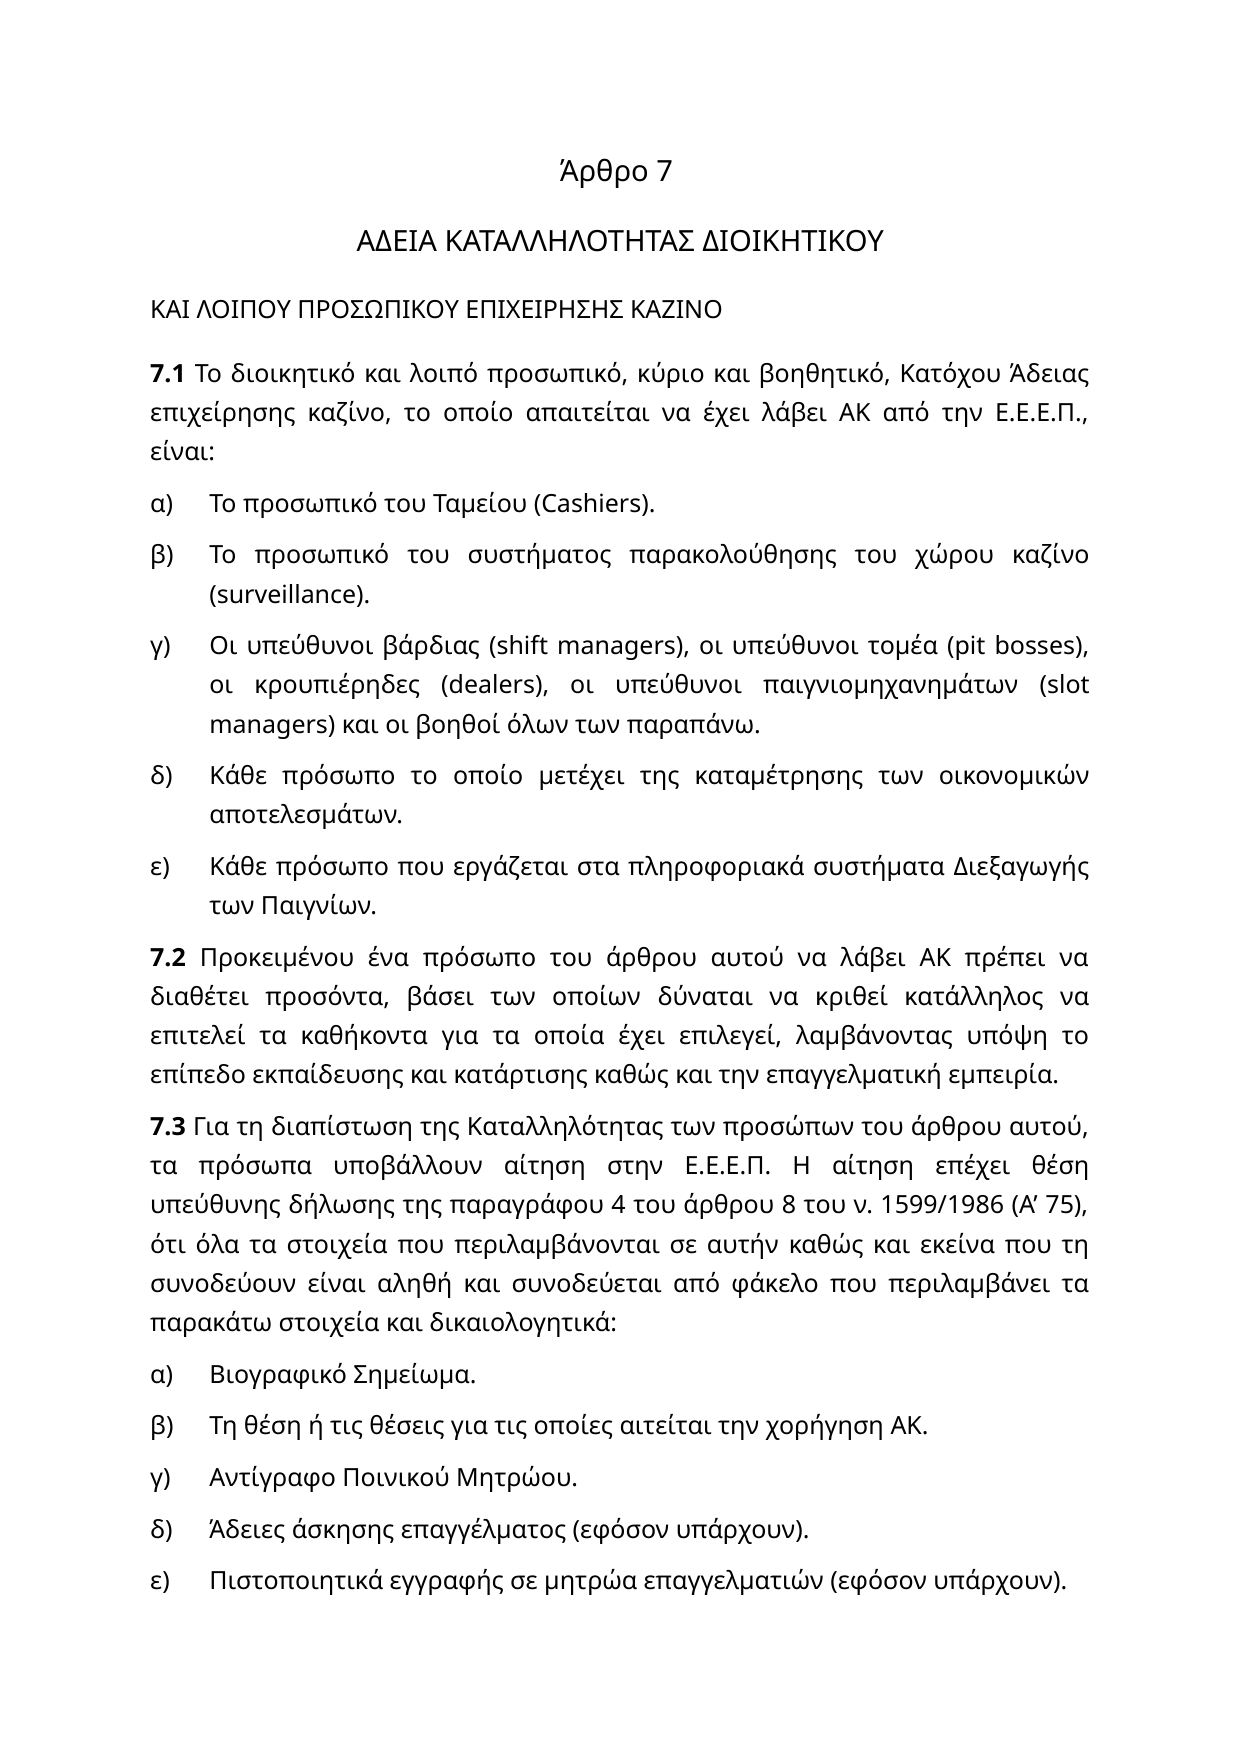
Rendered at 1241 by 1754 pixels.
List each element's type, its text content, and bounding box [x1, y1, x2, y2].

list β) Τη θέση ή τις θέσεις για τις οποίες αιτείται την χορήγηση ΑΚ. [150, 1408, 1090, 1442]
list ε) Κάθε πρόσωπο που εργάζεται στα πληροφοριακά συστήματα Διεξαγωγής των Παιγνίων. [150, 849, 1090, 922]
list δ) Κάθε πρόσωπο το οποίο μετέχει της καταμέτρησης των οικονομικών αποτελεσμάτων. [150, 758, 1090, 831]
subtitle ΑΔΕΙΑ ΚΑΤΑΛΛΗΛΟΤΗΤΑΣ ΔΙΟΙΚΗΤΙΚΟΥ [150, 221, 1090, 260]
subtitle Άρθρο 7 [150, 150, 1090, 190]
list γ) Αντίγραφο Ποινικού Μητρώου. [150, 1459, 1090, 1494]
text 7.1 Το διοικητικό και λοιπό προσωπικό, κύριο και βοηθητικό, Κατόχου Άδειας επιχείρησης καζίνο, το οποίο απαιτείται να έχει λάβει ΑΚ από την Ε.Ε.Ε.Π., είναι: [150, 355, 1090, 468]
list δ) Άδειες άσκησης επαγγέλματος (εφόσον υπάρχουν). [150, 1511, 1090, 1545]
list α) Το προσωπικό του Ταμείου (Cashiers). [150, 485, 1090, 519]
text ΚΑΙ ΛΟΙΠΟΥ ΠΡΟΣΩΠΙΚΟΥ ΕΠΙΧΕΙΡΗΣΗΣ ΚΑΖΙΝΟ [150, 291, 1090, 325]
text 7.2 Προκειμένου ένα πρόσωπο του άρθρου αυτού να λάβει ΑΚ πρέπει να διαθέτει προσόντα, βάσει των οποίων δύναται να κριθεί κατάλληλος να επιτελεί τα καθήκοντα για τα οποία έχει επιλεγεί, λαμβάνοντας υπόψη το επίπεδο εκπαίδευσης και κατάρτισης καθώς και την επαγγελματική εμπειρία. [150, 939, 1090, 1091]
list β) Το προσωπικό του συστήματος παρακολούθησης του χώρου καζίνο (surveillance). [150, 537, 1090, 610]
list ε) Πιστοποιητικά εγγραφής σε μητρώα επαγγελματιών (εφόσον υπάρχουν). [150, 1563, 1090, 1597]
list α) Βιογραφικό Σημείωμα. [150, 1356, 1090, 1390]
list γ) Οι υπεύθυνοι βάρδιας (shift managers), οι υπεύθυνοι τομέα (pit bosses), οι κρουπιέρηδες (dealers), οι υπεύθυνοι παιγνιομηχανημάτων (slot managers) και οι βοηθοί όλων των παραπάνω. [150, 628, 1090, 740]
text 7.3 Για τη διαπίστωση της Καταλληλότητας των προσώπων του άρθρου αυτού, τα πρόσωπα υποβάλλουν αίτηση στην Ε.Ε.Ε.Π. Η αίτηση επέχει θέση υπεύθυνης δήλωσης της παραγράφου 4 του άρθρου 8 του ν. 1599/1986 (Α’ 75), ότι όλα τα στοιχεία που περιλαμβάνονται σε αυτήν καθώς και εκείνα που τη συνοδεύουν είναι αληθή και συνοδεύεται από φάκελο που περιλαμβάνει τα παρακάτω στοιχεία και δικαιολογητικά: [150, 1109, 1090, 1339]
